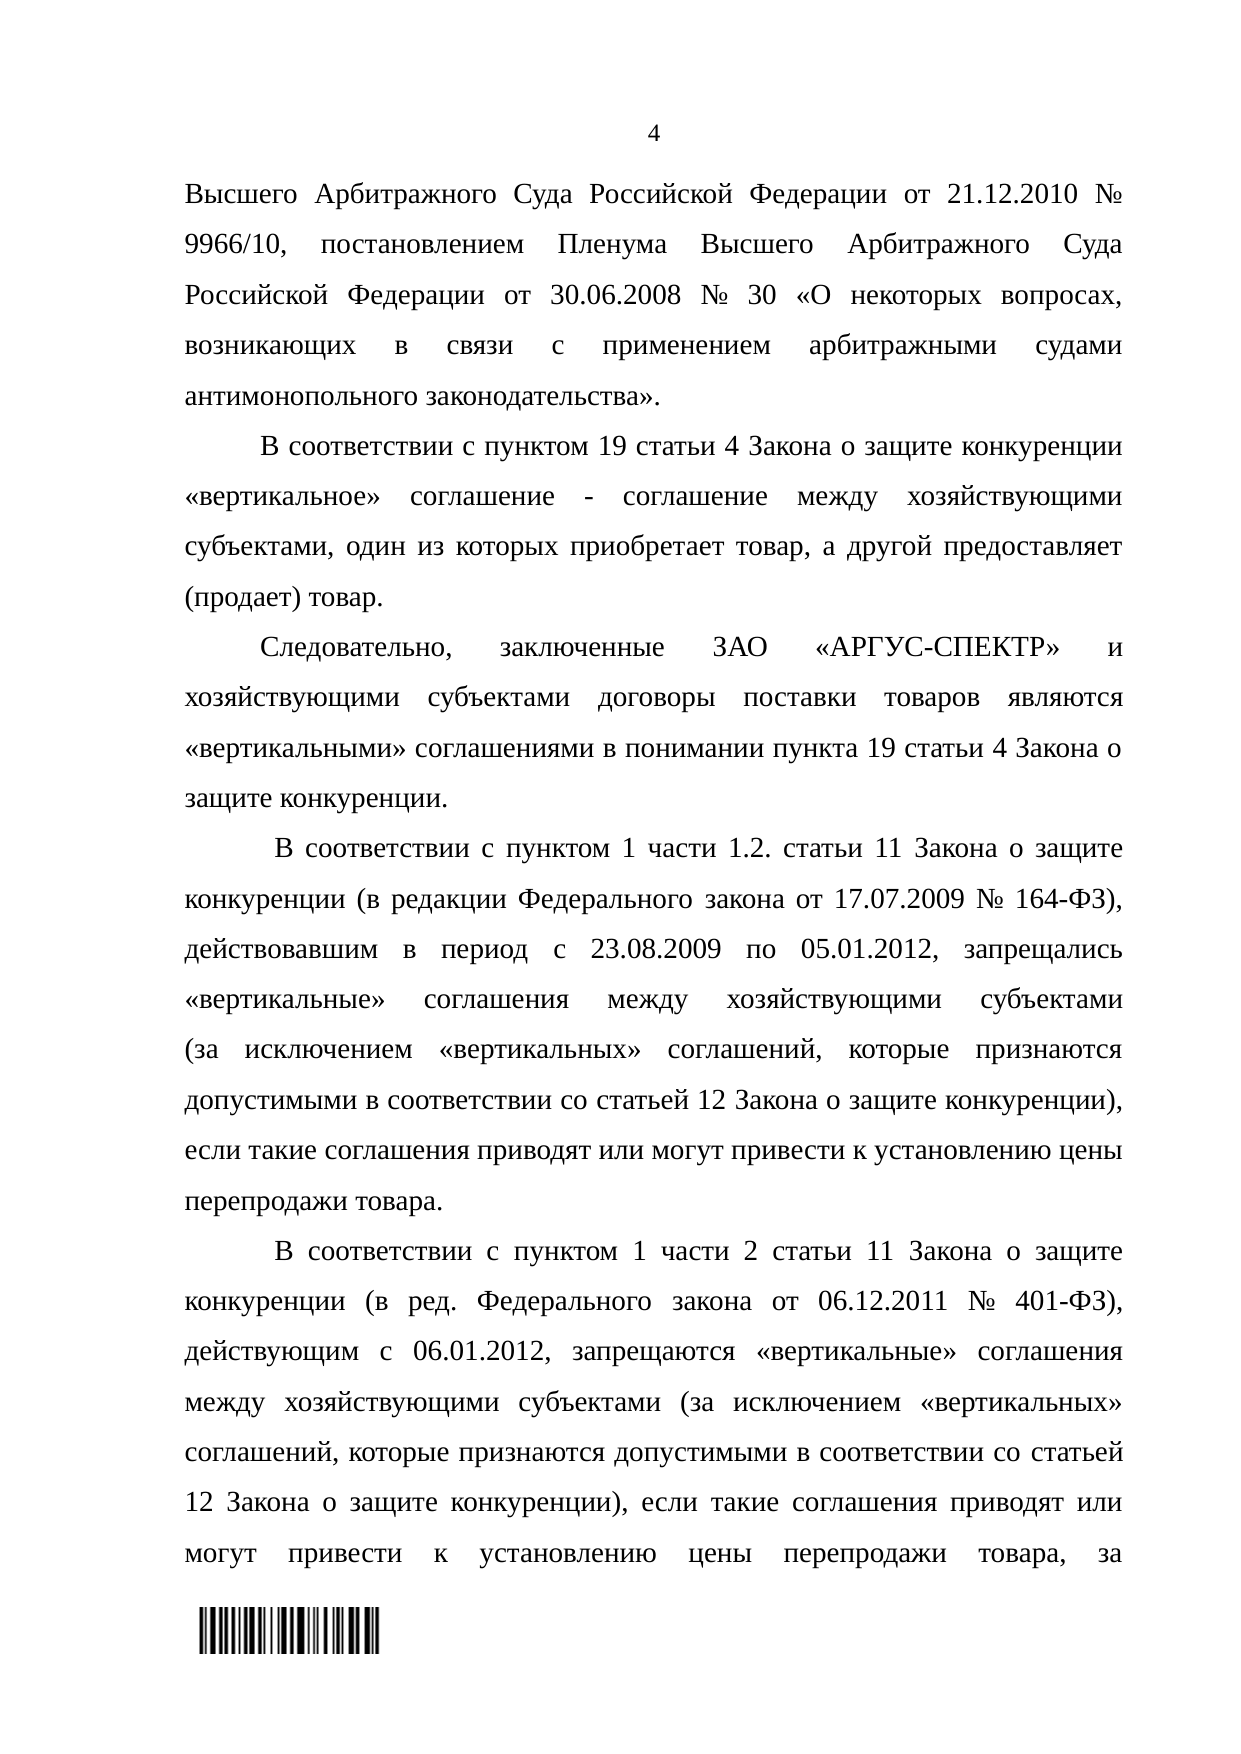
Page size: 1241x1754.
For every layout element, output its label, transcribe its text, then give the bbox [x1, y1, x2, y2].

picture [184, 1607, 397, 1654]
text В соответствии с пунктом 1 части 2 статьи 11 Закона о защите конкуренции (в ред. Федерального закона от 06.12.2011 № 401-ФЗ), действующим с 06.01.2012, запрещаются «вертикальные» соглашения между хозяйствующими субъектами (за исключением «вертикальных» соглашений, которые признаются допустимыми в соответствии со статьей 12 Закона о защите конкуренции), если такие соглашения приводят или могут привести к установлению цены перепродажи товара, за [184, 1233, 1123, 1568]
text В соответствии с пунктом 1 части 1.2. статьи 11 Закона о защите конкуренции (в редакции Федерального закона от 17.07.2009 № 164-ФЗ), действовавшим в период с 23.08.2009 по 05.01.2012, запрещались «вертикальные» соглашения между хозяйствующими субъектами (за исключением «вертикальных» соглашений, которые признаются допустимыми в соответствии со статьей 12 Закона о защите конкуренции), если такие соглашения приводят или могут привести к установлению цены перепродажи товара. [184, 830, 1123, 1216]
text Высшего Арбитражного Суда Российской Федерации от 21.12.2010 № 9966/10, постановлением Пленума Высшего Арбитражного Суда Российской Федерации от 30.06.2008 № 30 «О некоторых вопросах, возникающих в связи с применением арбитражными судами антимонопольного законодательства». [184, 176, 1123, 411]
text Следовательно, заключенные ЗАО «АРГУС-СПЕКТР» и хозяйствующими субъектами договоры поставки товаров являются «вертикальными» соглашениями в понимании пункта 19 статьи 4 Закона о защите конкуренции. [184, 629, 1123, 814]
text В соответствии с пунктом 19 статьи 4 Закона о защите конкуренции «вертикальное» соглашение - соглашение между хозяйствующими субъектами, один из которых приобретает товар, а другой предоставляет (продает) товар. [184, 428, 1123, 612]
